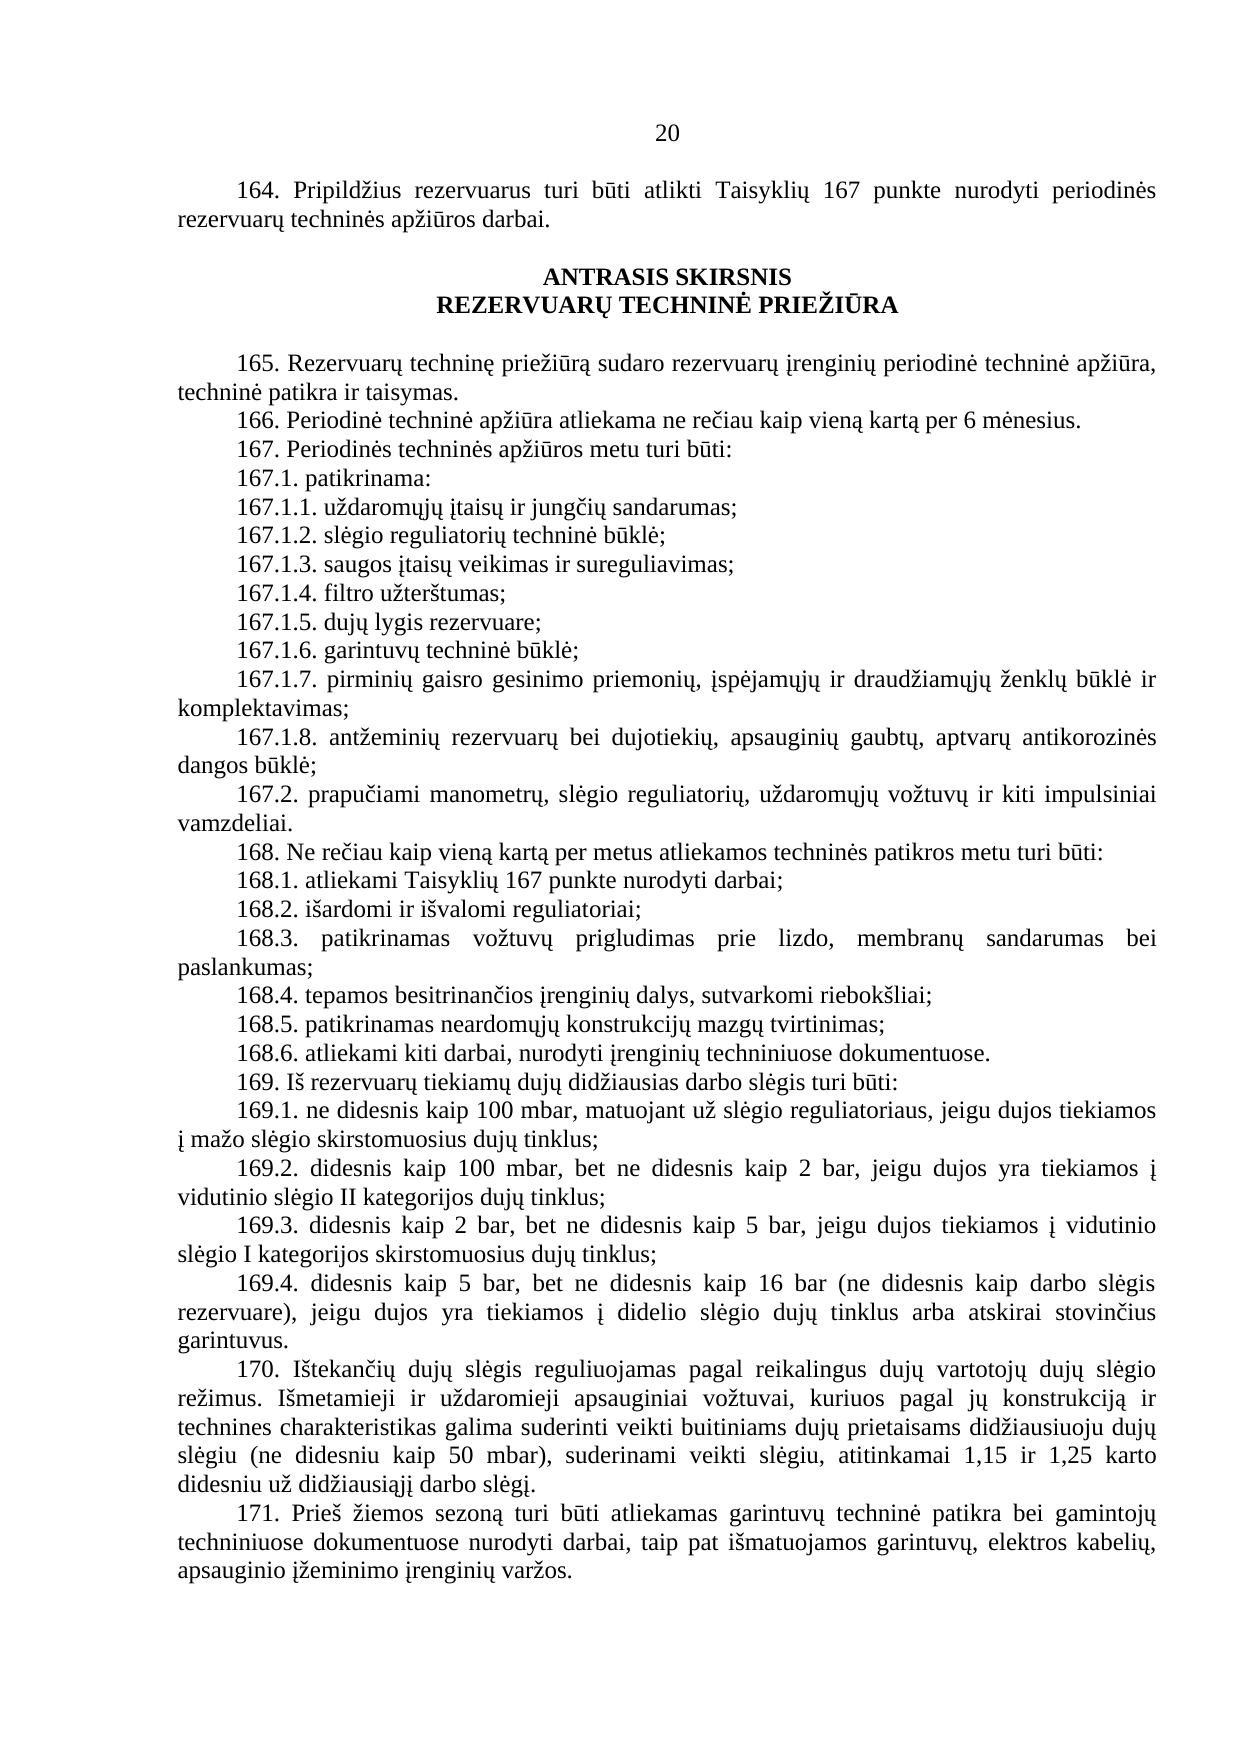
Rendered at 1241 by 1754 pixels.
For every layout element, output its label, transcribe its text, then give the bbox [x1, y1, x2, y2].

text 168. Ne rečiau kaip vieną kartą per metus atliekamos techninės patikros metu turi būti: [177, 837, 1157, 866]
text 171. Prieš žiemos sezoną turi būti atliekamas garintuvų techninė patikra bei gamintojų techniniuose dokumentuose nurodyti darbai, taip pat išmatuojamos garintuvų, elektros kabelių, apsauginio įžeminimo įrenginių varžos. [177, 1498, 1157, 1584]
text 167.1.1. uždaromųjų įtaisų ir jungčių sandarumas; [177, 492, 1157, 521]
text 167. Periodinės techninės apžiūros metu turi būti: [177, 434, 1157, 463]
text 169.2. didesnis kaip 100 mbar, bet ne didesnis kaip 2 bar, jeigu dujos yra tiekiamos į vidutinio slėgio II kategorijos dujų tinklus; [177, 1153, 1157, 1211]
text 168.3. patikrinamas vožtuvų prigludimas prie lizdo, membranų sandarumas bei paslankumas; [177, 923, 1157, 981]
text 167.1.7. pirminių gaisro gesinimo priemonių, įspėjamųjų ir draudžiamųjų ženklų būklė ir komplektavimas; [177, 664, 1157, 722]
text 168.4. tepamos besitrinančios įrenginių dalys, sutvarkomi riebokšliai; [177, 981, 1157, 1009]
text 169.3. didesnis kaip 2 bar, bet ne didesnis kaip 5 bar, jeigu dujos tiekiamos į vidutinio slėgio I kategorijos skirstomuosius dujų tinklus; [177, 1211, 1157, 1268]
text 169.1. ne didesnis kaip 100 mbar, matuojant už slėgio reguliatoriaus, jeigu dujos tiekiamos į mažo slėgio skirstomuosius dujų tinklus; [177, 1096, 1157, 1153]
text 167.1.3. saugos įtaisų veikimas ir sureguliavimas; [177, 549, 1157, 578]
text 166. Periodinė techninė apžiūra atliekama ne rečiau kaip vieną kartą per 6 mėnesius. [177, 406, 1157, 434]
text 168.6. atliekami kiti darbai, nurodyti įrenginių techniniuose dokumentuose. [177, 1038, 1157, 1067]
text 165. Rezervuarų techninę priežiūrą sudaro rezervuarų įrenginių periodinė techninė apžiūra, techninė patikra ir taisymas. [177, 348, 1157, 406]
text 170. Ištekančių dujų slėgis reguliuojamas pagal reikalingus dujų vartotojų dujų slėgio režimus. Išmetamieji ir uždaromieji apsauginiai vožtuvai, kuriuos pagal jų konstrukciją ir technines charakteristikas galima suderinti veikti buitiniams dujų prietaisams didžiausiuoju dujų slėgiu (ne didesniu kaip 50 mbar), suderinami veikti slėgiu, atitinkamai 1,15 ir 1,25 karto didesniu už didžiausiąjį darbo slėgį. [177, 1354, 1157, 1498]
text 167.1.2. slėgio reguliatorių techninė būklė; [177, 521, 1157, 549]
text 168.1. atliekami Taisyklių 167 punkte nurodyti darbai; [177, 866, 1157, 894]
text REZERVUARŲ TECHNINĖ PRIEŽIŪRA [177, 291, 1157, 319]
text 167.1.5. dujų lygis rezervuare; [177, 607, 1157, 636]
text 167.1.8. antžeminių rezervuarų bei dujotiekių, apsauginių gaubtų, aptvarų antikorozinės dangos būklė; [177, 722, 1157, 779]
text 167.1.6. garintuvų techninė būklė; [177, 636, 1157, 664]
text 167.1.4. filtro užterštumas; [177, 578, 1157, 607]
text 168.5. patikrinamas neardomųjų konstrukcijų mazgų tvirtinimas; [177, 1009, 1157, 1038]
text ANTRASIS SKIRSNIS [177, 262, 1157, 291]
text 168.2. išardomi ir išvalomi reguliatoriai; [177, 894, 1157, 923]
text 169.4. didesnis kaip 5 bar, bet ne didesnis kaip 16 bar (ne didesnis kaip darbo slėgis rezervuare), jeigu dujos yra tiekiamos į didelio slėgio dujų tinklus arba atskirai stovinčius garintuvus. [177, 1268, 1157, 1354]
text 169. Iš rezervuarų tiekiamų dujų didžiausias darbo slėgis turi būti: [177, 1067, 1157, 1096]
text 164. Pripildžius rezervuarus turi būti atlikti Taisyklių 167 punkte nurodyti periodinės rezervuarų techninės apžiūros darbai. [177, 176, 1157, 233]
text 167.1. patikrinama: [177, 463, 1157, 492]
text 167.2. prapučiami manometrų, slėgio reguliatorių, uždaromųjų vožtuvų ir kiti impulsiniai vamzdeliai. [177, 779, 1157, 837]
